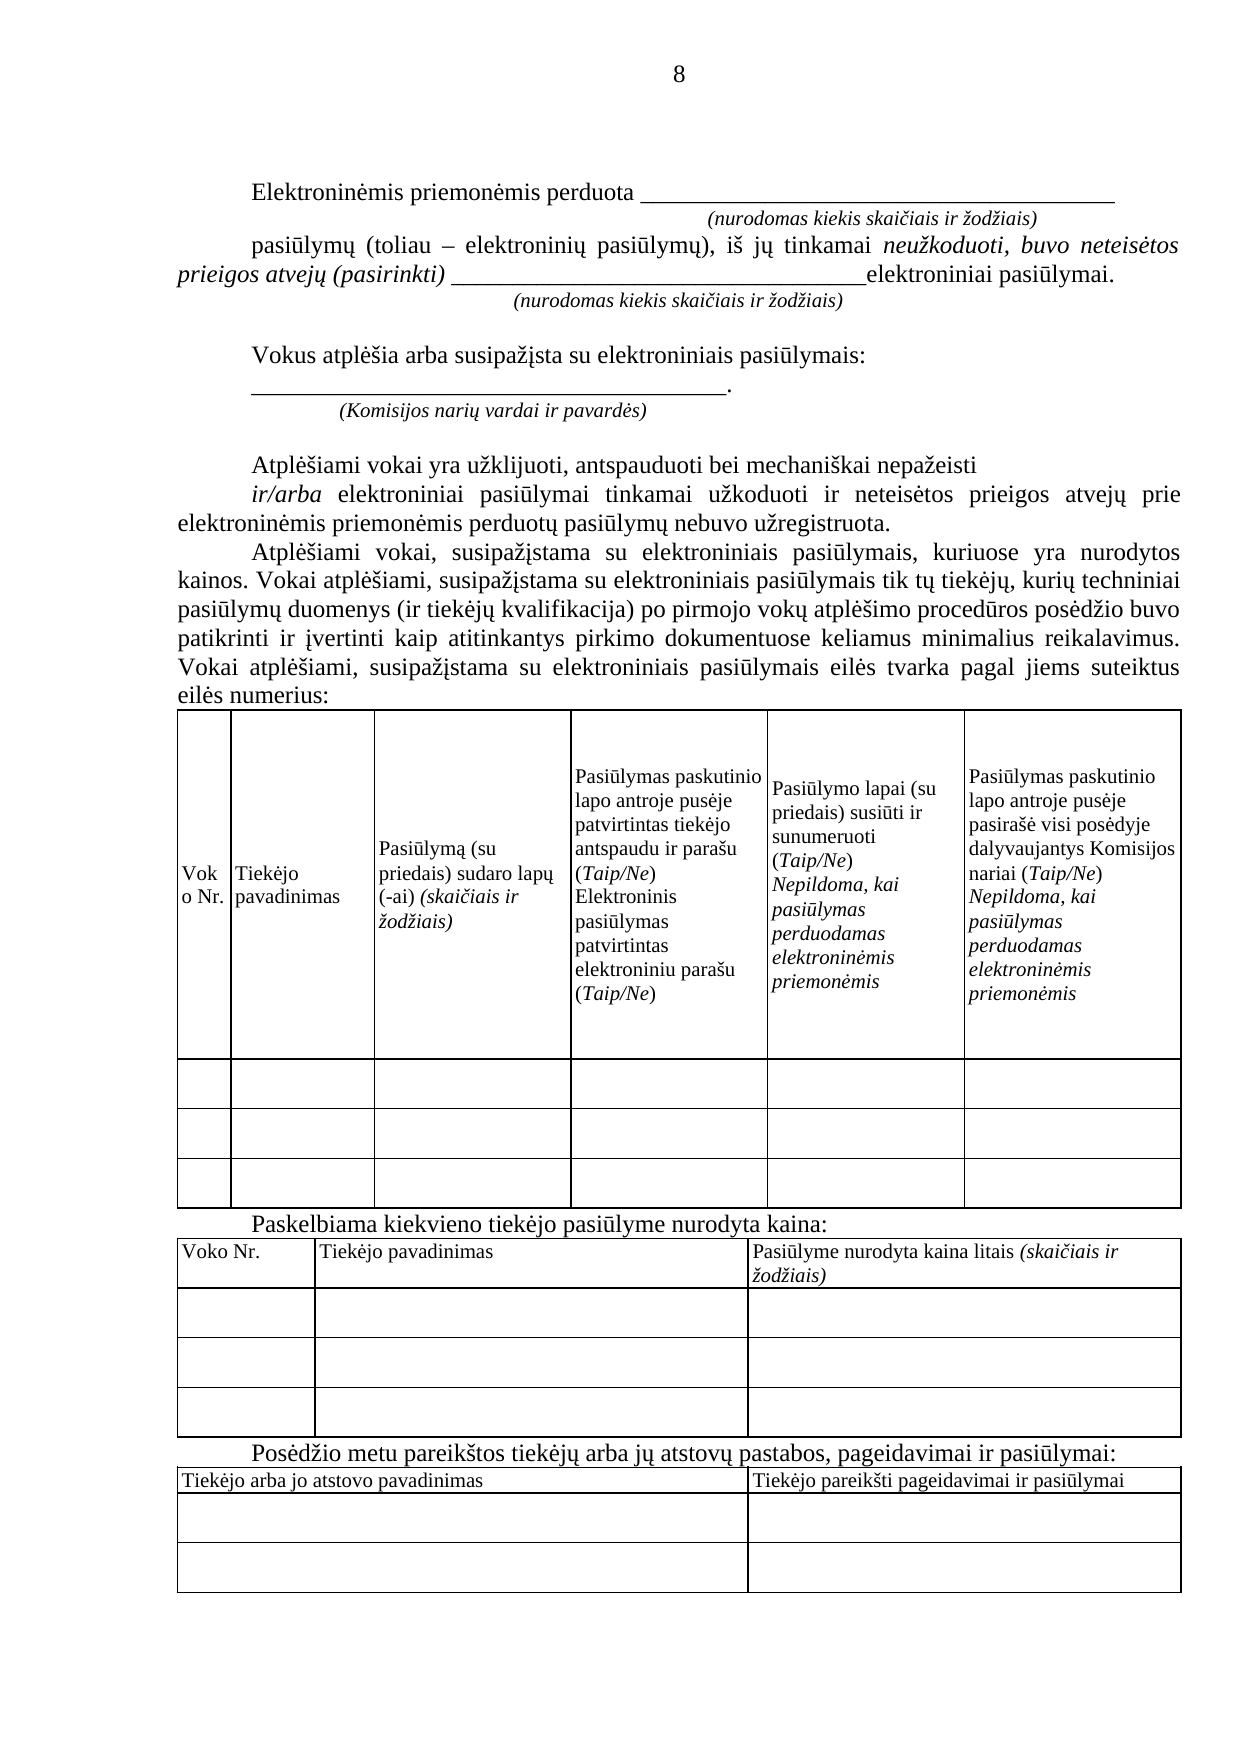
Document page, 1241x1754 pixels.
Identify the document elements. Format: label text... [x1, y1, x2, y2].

table_cell [232, 1159, 374, 1207]
table_header Pasiūlymą (su priedais) sudaro lapų (-ai) (skaičiais ir žodžiais) [375, 711, 570, 1058]
text Atplėšiami vokai yra užklijuoti, antspauduoti bei mechaniškai nepažeisti [177, 451, 1181, 479]
table_cell [768, 1159, 964, 1207]
text (nurodomas kiekis skaičiais ir žodžiais) [177, 206, 1181, 230]
table_cell [375, 1109, 570, 1157]
text (nurodomas kiekis skaičiais ir žodžiais) [177, 287, 1181, 312]
text Paskelbiama kiekvieno tiekėjo pasiūlyme nurodyta kaina: [177, 1209, 1181, 1237]
table_cell [232, 1060, 374, 1108]
table_cell [316, 1338, 747, 1386]
table_cell [768, 1109, 964, 1157]
table_cell [572, 1159, 767, 1207]
table_cell [768, 1060, 964, 1108]
table_cell [965, 1060, 1180, 1108]
text ______________________________________. [177, 369, 1181, 398]
table_header Pasiūlymas paskutinio lapo antroje pusėje patvirtintas tiekėjo antspaudu ir parašu (Taip/Ne) Elektroninis pasiūlymas patvirtintas elektroniniu parašu (Taip/Ne) [572, 711, 767, 1058]
table_cell [749, 1289, 1180, 1337]
table_cell [572, 1060, 767, 1108]
table_header Voko Nr. [178, 711, 230, 1058]
table_header Voko Nr. [178, 1239, 314, 1287]
table_cell [375, 1060, 570, 1108]
table_cell [232, 1109, 374, 1157]
table_cell [316, 1388, 747, 1436]
text Atplėšiami vokai, susipažįstama su elektroniniais pasiūlymais, kuriuose yra nurodytos kainos. Vokai atplėšiami, susipažįstama su elektroniniais pasiūlymais tik tų tiekėjų, kurių techniniai pasiūlymų duomenys (ir tiekėjų kvalifikacija) po pirmojo vokų atplėšimo procedūros posėdžio buvo patikrinti ir įvertinti kaip atitinkantys pirkimo dokumentuose keliamus minimalius reikalavimus. Vokai atplėšiami, susipažįstama su elektroniniais pasiūlymais eilės tvarka pagal jiems suteiktus eilės numerius: [177, 537, 1181, 709]
table_cell [749, 1388, 1180, 1436]
text ir/arba elektroniniai pasiūlymai tinkamai užkoduoti ir neteisėtos prieigos atvejų prie elektroninėmis priemonėmis perduotų pasiūlymų nebuvo užregistruota. [177, 479, 1181, 537]
table_cell [965, 1159, 1180, 1207]
table_header Pasiūlymas paskutinio lapo antroje pusėje pasirašė visi posėdyje dalyvaujantys Komisijos nariai (Taip/Ne) Nepildoma, kai pasiūlymas perduodamas elektroninėmis priemonėmis [965, 711, 1180, 1058]
text pasiūlymų (toliau – elektroninių pasiūlymų), iš jų tinkamai neužkoduoti, buvo neteisėtos prieigos atvejų (pasirinkti) elektroniniai pasiūlymai. [177, 230, 1181, 287]
text Posėdžio metu pareikštos tiekėjų arba jų atstovų pastabos, pageidavimai ir pasiūlymai: [177, 1438, 1181, 1466]
table_header Tiekėjo pavadinimas [232, 711, 374, 1058]
table_cell [572, 1109, 767, 1157]
table_header Tiekėjo pavadinimas [316, 1239, 747, 1287]
table_cell [965, 1109, 1180, 1157]
table_header Pasiūlymo lapai (su priedais) susiūti ir sunumeruoti (Taip/Ne) Nepildoma, kai pasiūlymas perduodamas elektroninėmis priemonėmis [768, 711, 964, 1058]
table_cell [375, 1159, 570, 1207]
table_cell [749, 1543, 1180, 1591]
text Vokus atplėšia arba susipažįsta su elektroniniais pasiūlymais: [177, 340, 1181, 369]
text (Komisijos narių vardai ir pavardės) [177, 398, 1181, 422]
text Elektroninėmis priemonėmis perduota [177, 177, 1181, 206]
table_cell [749, 1338, 1180, 1386]
table_cell [749, 1494, 1180, 1542]
table_cell [316, 1289, 747, 1337]
